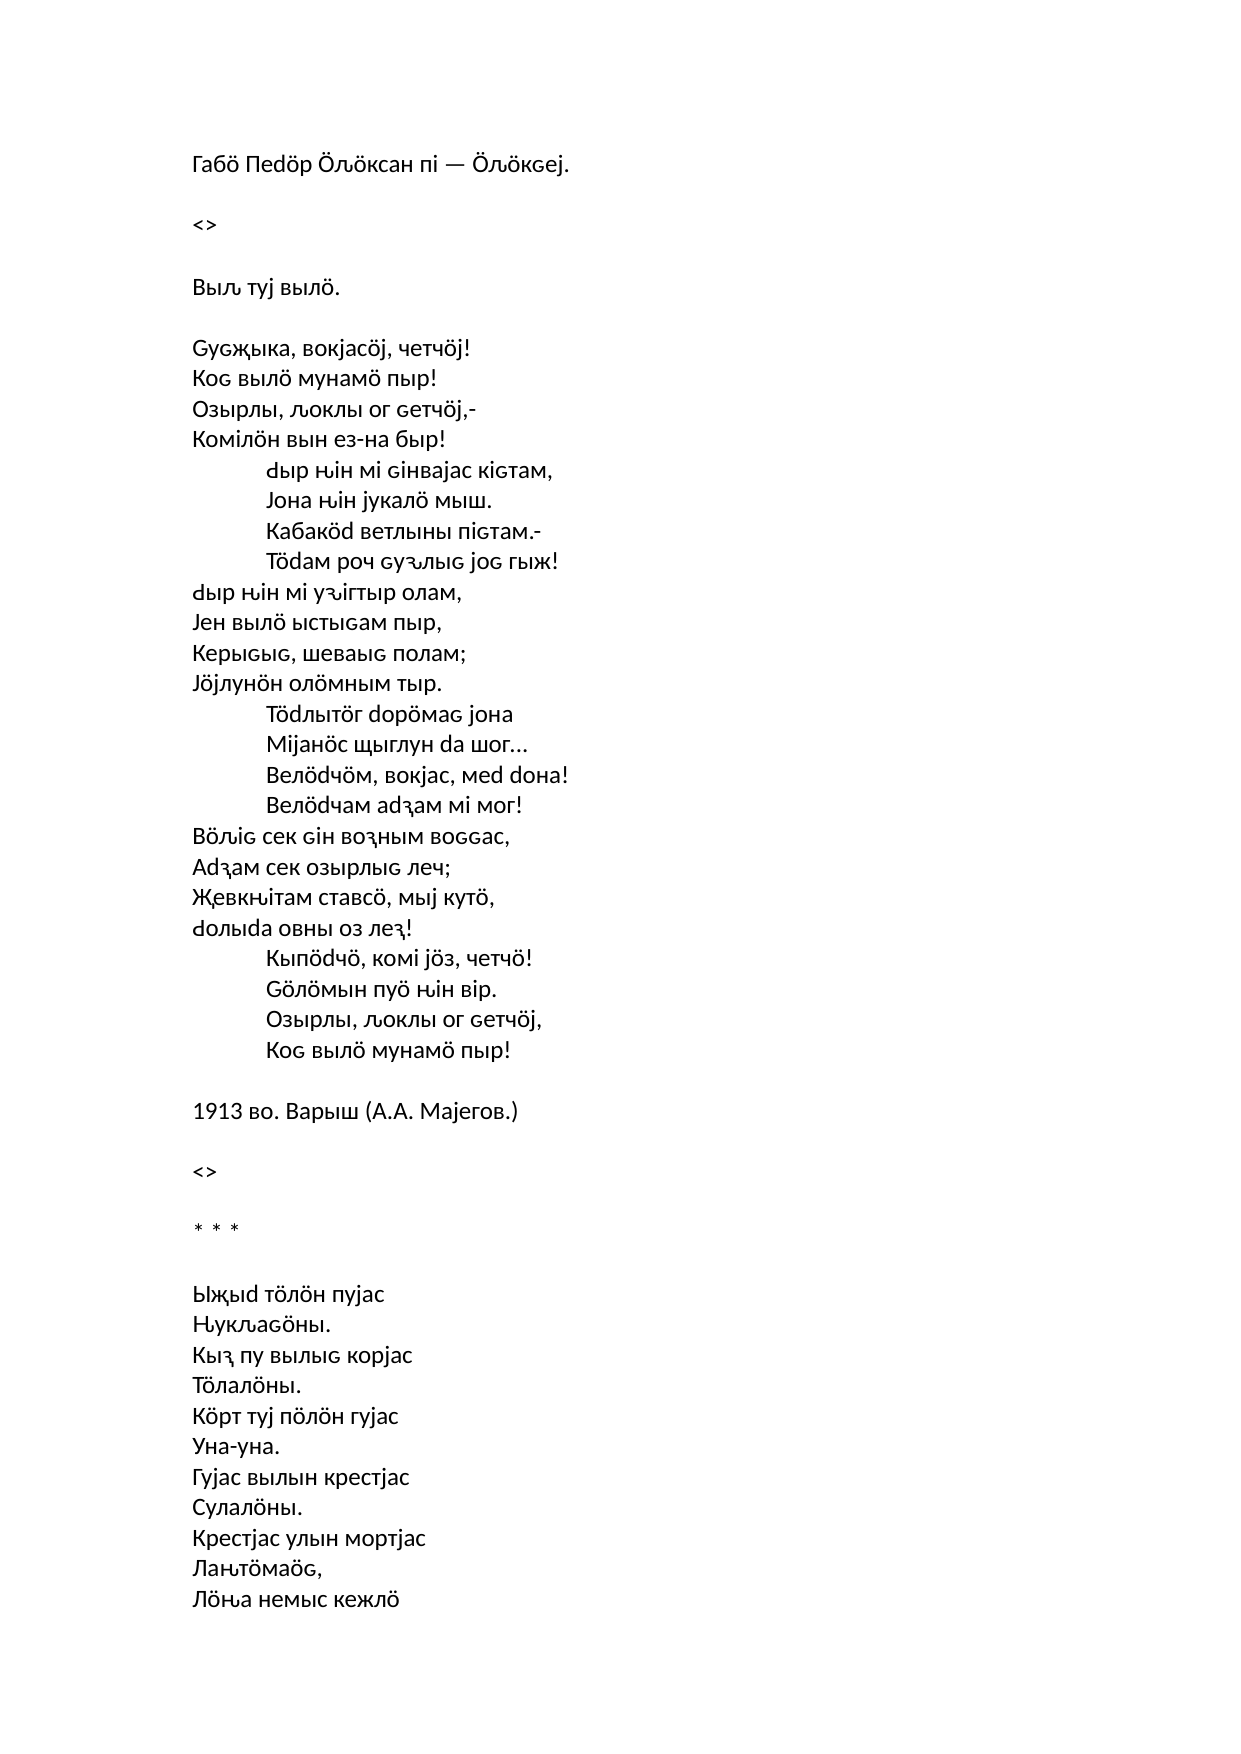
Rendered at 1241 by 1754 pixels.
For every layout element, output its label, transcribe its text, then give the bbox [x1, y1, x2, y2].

text Кӧрт туј пӧлӧн гујас [118, 1400, 1122, 1431]
text Коԍ вылӧ мунамӧ пыр! [118, 362, 1122, 393]
text Велӧԁчам аԁԇам мі мог! [118, 789, 1122, 820]
text Лӧԋа немыс кежлӧ [118, 1583, 1122, 1614]
text Кыԇ пу вылыԍ корјас [118, 1339, 1122, 1369]
text Аԁԇам сек озырлыԍ леч; [118, 851, 1122, 881]
text Тӧлалӧны. [118, 1369, 1122, 1400]
text 1913 во. Варыш (А.А. Мајегов.) [118, 1095, 1122, 1125]
text Сулалӧны. [118, 1492, 1122, 1522]
text Јен вылӧ ыстыԍам пыр, [118, 606, 1122, 637]
text Јӧјлунӧн олӧмным тыр. [118, 667, 1122, 698]
text Озырлы, ԉоклы ог ԍетчӧј, [118, 1003, 1122, 1034]
text Ԍуԍҗыка, вокјасӧј, четчӧј! [118, 332, 1122, 362]
text Уна-уна. [118, 1431, 1122, 1461]
text Ԍӧлӧмын пуӧ ԋін вір. [118, 973, 1122, 1003]
text Јона ԋін јукалӧ мыш. [118, 484, 1122, 515]
text Вӧԉіԍ сек ԍін воԇным воԍԍас, [118, 820, 1122, 851]
text Габӧ Пеԁӧр Ӧԉӧксан пі — Ӧԉӧкԍеј. [118, 149, 1122, 179]
text Ԁолыԁа овны оз леԇ! [118, 912, 1122, 942]
text <> [118, 210, 1122, 240]
text Керыԍыԍ, шеваыԍ полам; [118, 637, 1122, 667]
text Ԁыр ԋін мі ԍінвајас кіԍтам, [118, 454, 1122, 484]
text Лаԋтӧмаӧԍ, [118, 1553, 1122, 1583]
text Комілӧн вын ез-на быр! [118, 423, 1122, 454]
text Ыҗыԁ тӧлӧн пујас [118, 1278, 1122, 1308]
text Кабакӧԁ ветлыны піԍтам.- [118, 515, 1122, 545]
text Коԍ вылӧ мунамӧ пыр! [118, 1034, 1122, 1064]
text Тӧԁлытӧг ԁорӧмаԍ јона [118, 698, 1122, 728]
text Ԁыр ԋін мі уԅігтыр олам, [118, 576, 1122, 606]
text <> [118, 1156, 1122, 1186]
text Міјанӧс щыглун ԁа шог... [118, 728, 1122, 759]
text Җевкԋітам ставсӧ, мыј кутӧ, [118, 881, 1122, 912]
text Тӧԁам роч ԍуԅлыԍ јоԍ гыж! [118, 545, 1122, 576]
text Крестјас улын мортјас [118, 1522, 1122, 1553]
text Велӧԁчӧм, вокјас, меԁ ԁона! [118, 759, 1122, 789]
text Кыпӧԁчӧ, комі јӧз, четчӧ! [118, 942, 1122, 973]
text Выԉ туј вылӧ. [118, 271, 1122, 301]
text Ԋукԉаԍӧны. [118, 1308, 1122, 1339]
text * * * [118, 1217, 1122, 1247]
text Гујас вылын крестјас [118, 1461, 1122, 1492]
text Озырлы, ԉоклы ог ԍетчӧј,- [118, 393, 1122, 423]
